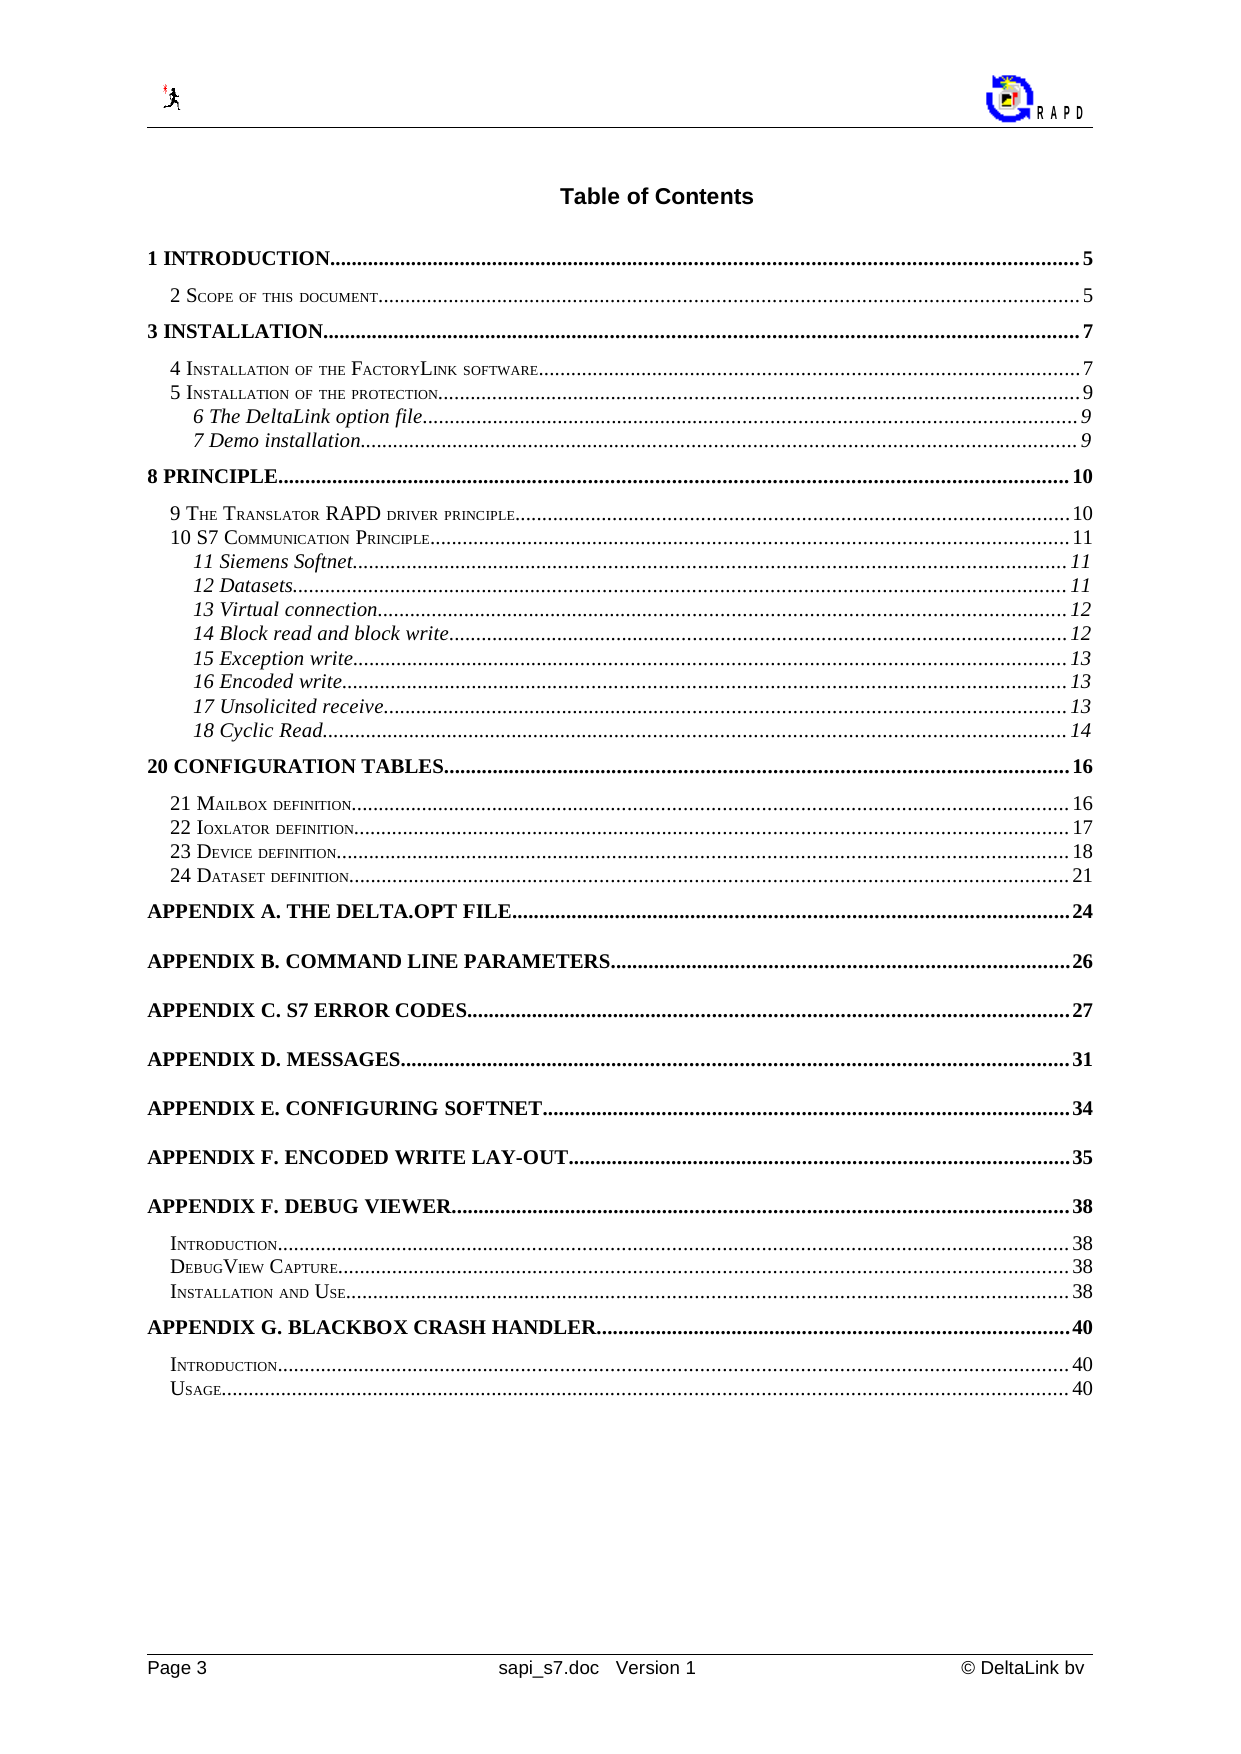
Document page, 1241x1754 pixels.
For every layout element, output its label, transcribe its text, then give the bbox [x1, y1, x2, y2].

text 13 Virtual connection 12 [193, 597, 1093, 621]
picture [163, 84, 181, 116]
text 4 Installation of the FactoryLink software 7 [170, 356, 1093, 380]
text Usage 40 [170, 1376, 1093, 1400]
text Appendix D. Messages 31 [147, 1047, 1093, 1071]
text 11 Siemens Softnet 11 [193, 549, 1093, 573]
text 17 Unsolicited receive 13 [193, 693, 1093, 717]
text 2 Scope of this document 5 [170, 282, 1093, 307]
text 16 Encoded write 13 [193, 669, 1093, 693]
text 12 Datasets 11 [193, 573, 1093, 597]
text 18 Cyclic Read 14 [193, 717, 1093, 742]
text 15 Exception write 13 [193, 645, 1093, 669]
text Appendix A. The delta.opt file 24 [147, 899, 1093, 923]
text 20 Configuration tables 16 [147, 754, 1093, 778]
text 10 S7 Communication Principle 11 [170, 525, 1093, 549]
text 14 Block read and block write 12 [193, 621, 1093, 645]
text Introduction 38 [170, 1230, 1093, 1254]
text Appendix F. Encoded write lay-out 35 [147, 1145, 1093, 1169]
text Appendix B. Command line parameters 26 [147, 948, 1093, 972]
text 9 The Translator RAPD driver principle 10 [170, 501, 1093, 525]
text Appendix E. Configuring Softnet 34 [147, 1096, 1093, 1120]
text 3 Installation 7 [147, 319, 1093, 343]
text 22 Ioxlator definition 17 [170, 815, 1093, 839]
text 1 Introduction 5 [147, 246, 1093, 270]
text 8 Principle 10 [147, 464, 1093, 488]
text DebugView Capture 38 [170, 1254, 1093, 1278]
text 7 Demo installation 9 [193, 428, 1093, 452]
text 6 The DeltaLink option file 9 [193, 404, 1093, 428]
text Appendix C. S7 error codes 27 [147, 997, 1093, 1022]
text Appendix G. Blackbox crash handler 40 [147, 1315, 1093, 1339]
text Appendix F. Debug Viewer 38 [147, 1194, 1093, 1218]
text 23 Device definition 18 [170, 839, 1093, 863]
text 21 Mailbox definition 16 [170, 791, 1093, 815]
text 24 Dataset definition 21 [170, 863, 1093, 887]
text Table of Contents [147, 182, 1093, 209]
text Introduction 40 [170, 1352, 1093, 1376]
text 5 Installation of the protection 9 [170, 380, 1093, 404]
text Installation and Use 38 [170, 1278, 1093, 1302]
